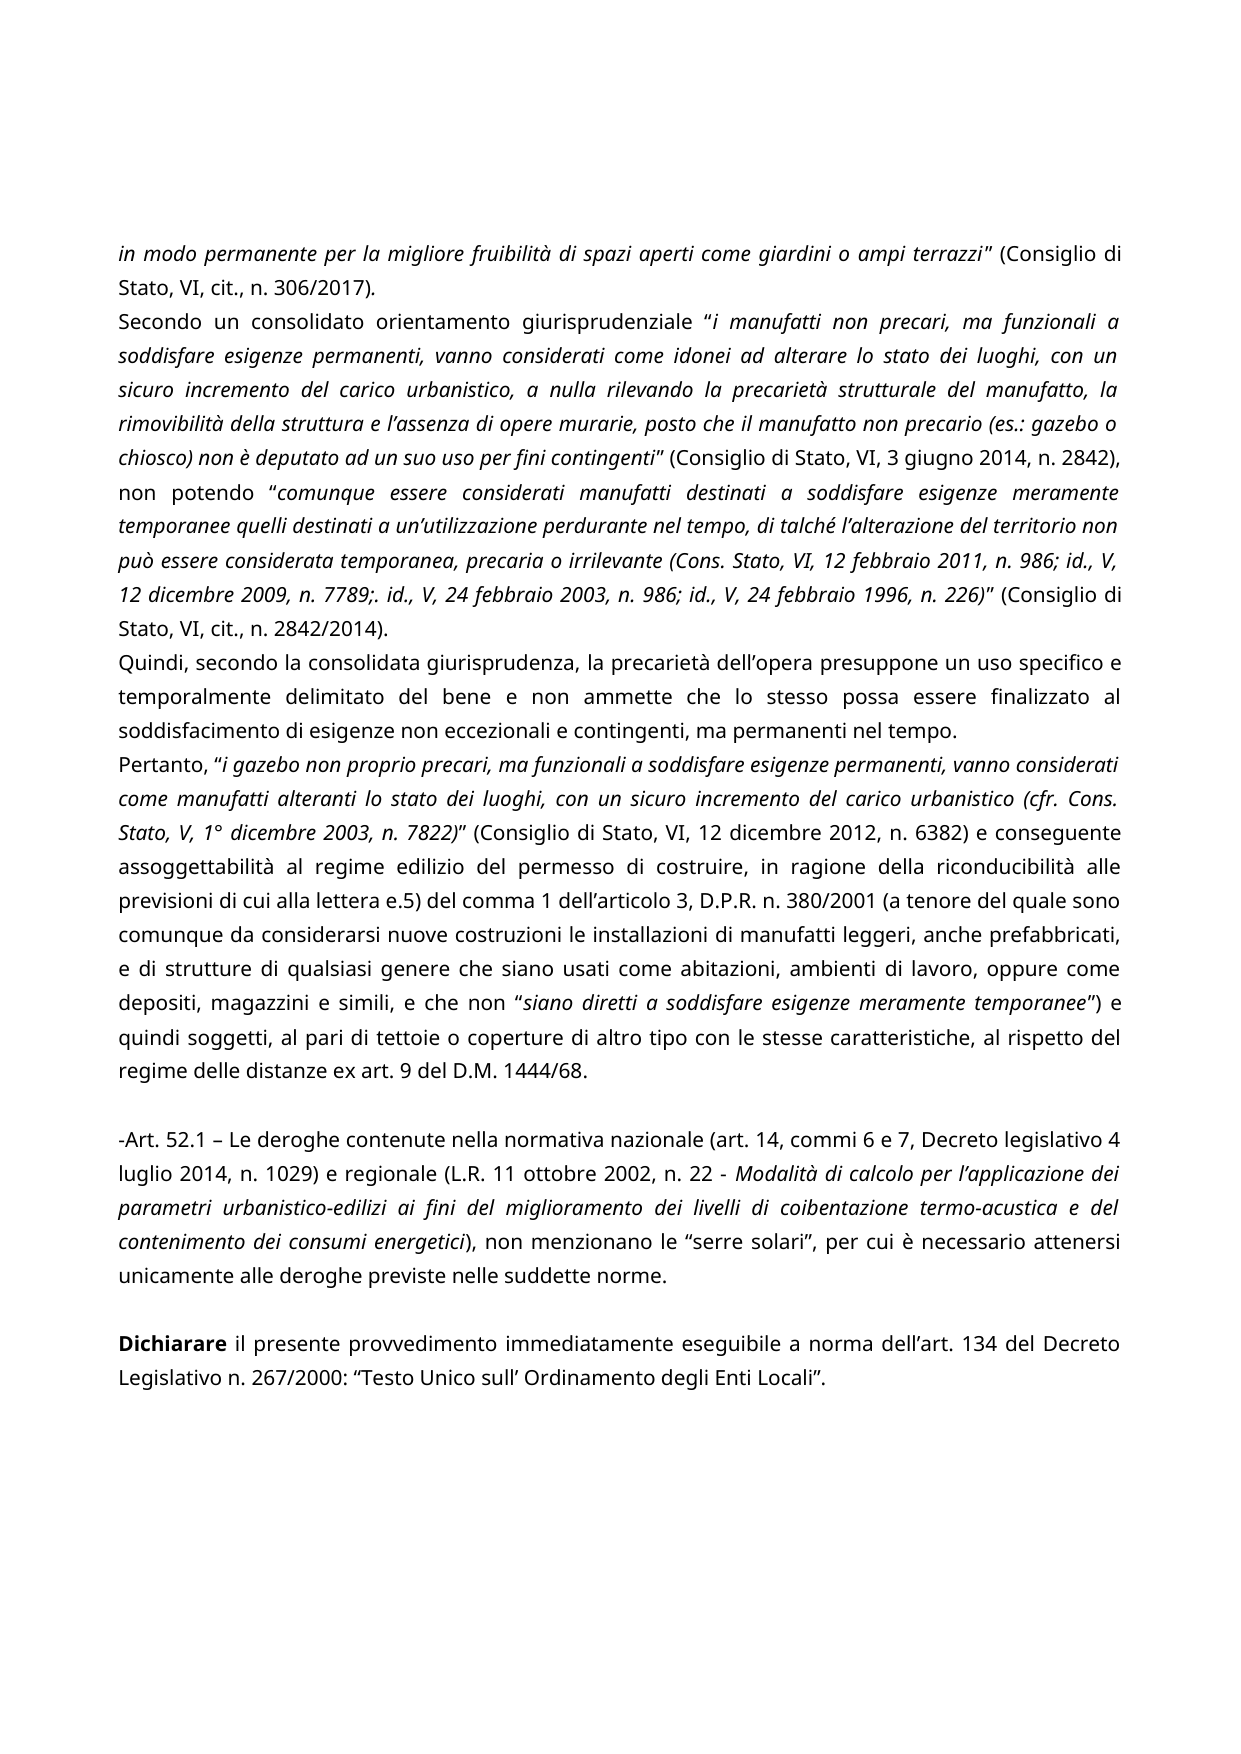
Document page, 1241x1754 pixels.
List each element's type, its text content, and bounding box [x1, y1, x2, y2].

text in modo permanente per la migliore fruibilità di spazi aperti come giardini o ampi terrazzi” (Consiglio di Stato, VI, cit., n. 306/2017). [118, 239, 1122, 302]
text Pertanto, “i gazebo non proprio precari, ma funzionali a soddisfare esigenze permanenti, vanno considerati come manufatti alteranti lo stato dei luoghi, con un sicuro incremento del carico urbanistico (cfr. Cons. Stato, V, 1° dicembre 2003, n. 7822)” (Consiglio di Stato, VI, 12 dicembre 2012, n. 6382) e conseguente assoggettabilità al regime edilizio del permesso di costruire, in ragione della riconducibilità alle previsioni di cui alla lettera e.5) del comma 1 dell’articolo 3, D.P.R. n. 380/2001 (a tenore del quale sono comunque da considerarsi nuove costruzioni le installazioni di manufatti leggeri, anche prefabbricati, e di strutture di qualsiasi genere che siano usati come abitazioni, ambienti di lavoro, oppure come depositi, magazzini e simili, e che non “siano diretti a soddisfare esigenze meramente temporanee”) e quindi soggetti, al pari di tettoie o coperture di altro tipo con le stesse caratteristiche, al rispetto del regime delle distanze ex art. 9 del D.M. 1444/68. [118, 750, 1122, 1085]
text Secondo un consolidato orientamento giurisprudenziale “i manufatti non precari, ma funzionali a soddisfare esigenze permanenti, vanno considerati come idonei ad alterare lo stato dei luoghi, con un sicuro incremento del carico urbanistico, a nulla rilevando la precarietà strutturale del manufatto, la rimovibilità della struttura e l’assenza di opere murarie, posto che il manufatto non precario (es.: gazebo o chiosco) non è deputato ad un suo uso per fini contingenti” (Consiglio di Stato, VI, 3 giugno 2014, n. 2842), non potendo “comunque essere considerati manufatti destinati a soddisfare esigenze meramente temporanee quelli destinati a un’utilizzazione perdurante nel tempo, di talché l’alterazione del territorio non può essere considerata temporanea, precaria o irrilevante (Cons. Stato, VI, 12 febbraio 2011, n. 986; id., V, 12 dicembre 2009, n. 7789;. id., V, 24 febbraio 2003, n. 986; id., V, 24 febbraio 1996, n. 226)” (Consiglio di Stato, VI, cit., n. 2842/2014). [118, 307, 1122, 642]
text Dichiarare il presente provvedimento immediatamente eseguibile a norma dell’art. 134 del Decreto Legislativo n. 267/2000: “Testo Unico sull’ Ordinamento degli Enti Locali”. [118, 1329, 1122, 1392]
text -Art. 52.1 – Le deroghe contenute nella normativa nazionale (art. 14, commi 6 e 7, Decreto legislativo 4 luglio 2014, n. 1029) e regionale (L.R. 11 ottobre 2002, n. 22 - Modalità di calcolo per l’applicazione dei parametri urbanistico-edilizi ai fini del miglioramento dei livelli di coibentazione termo-acustica e del contenimento dei consumi energetici), non menzionano le “serre solari”, per cui è necessario attenersi unicamente alle deroghe previste nelle suddette norme. [118, 1125, 1122, 1289]
text Quindi, secondo la consolidata giurisprudenza, la precarietà dell’opera presuppone un uso specifico e temporalmente delimitato del bene e non ammette che lo stesso possa essere finalizzato al soddisfacimento di esigenze non eccezionali e contingenti, ma permanenti nel tempo. [118, 648, 1122, 744]
